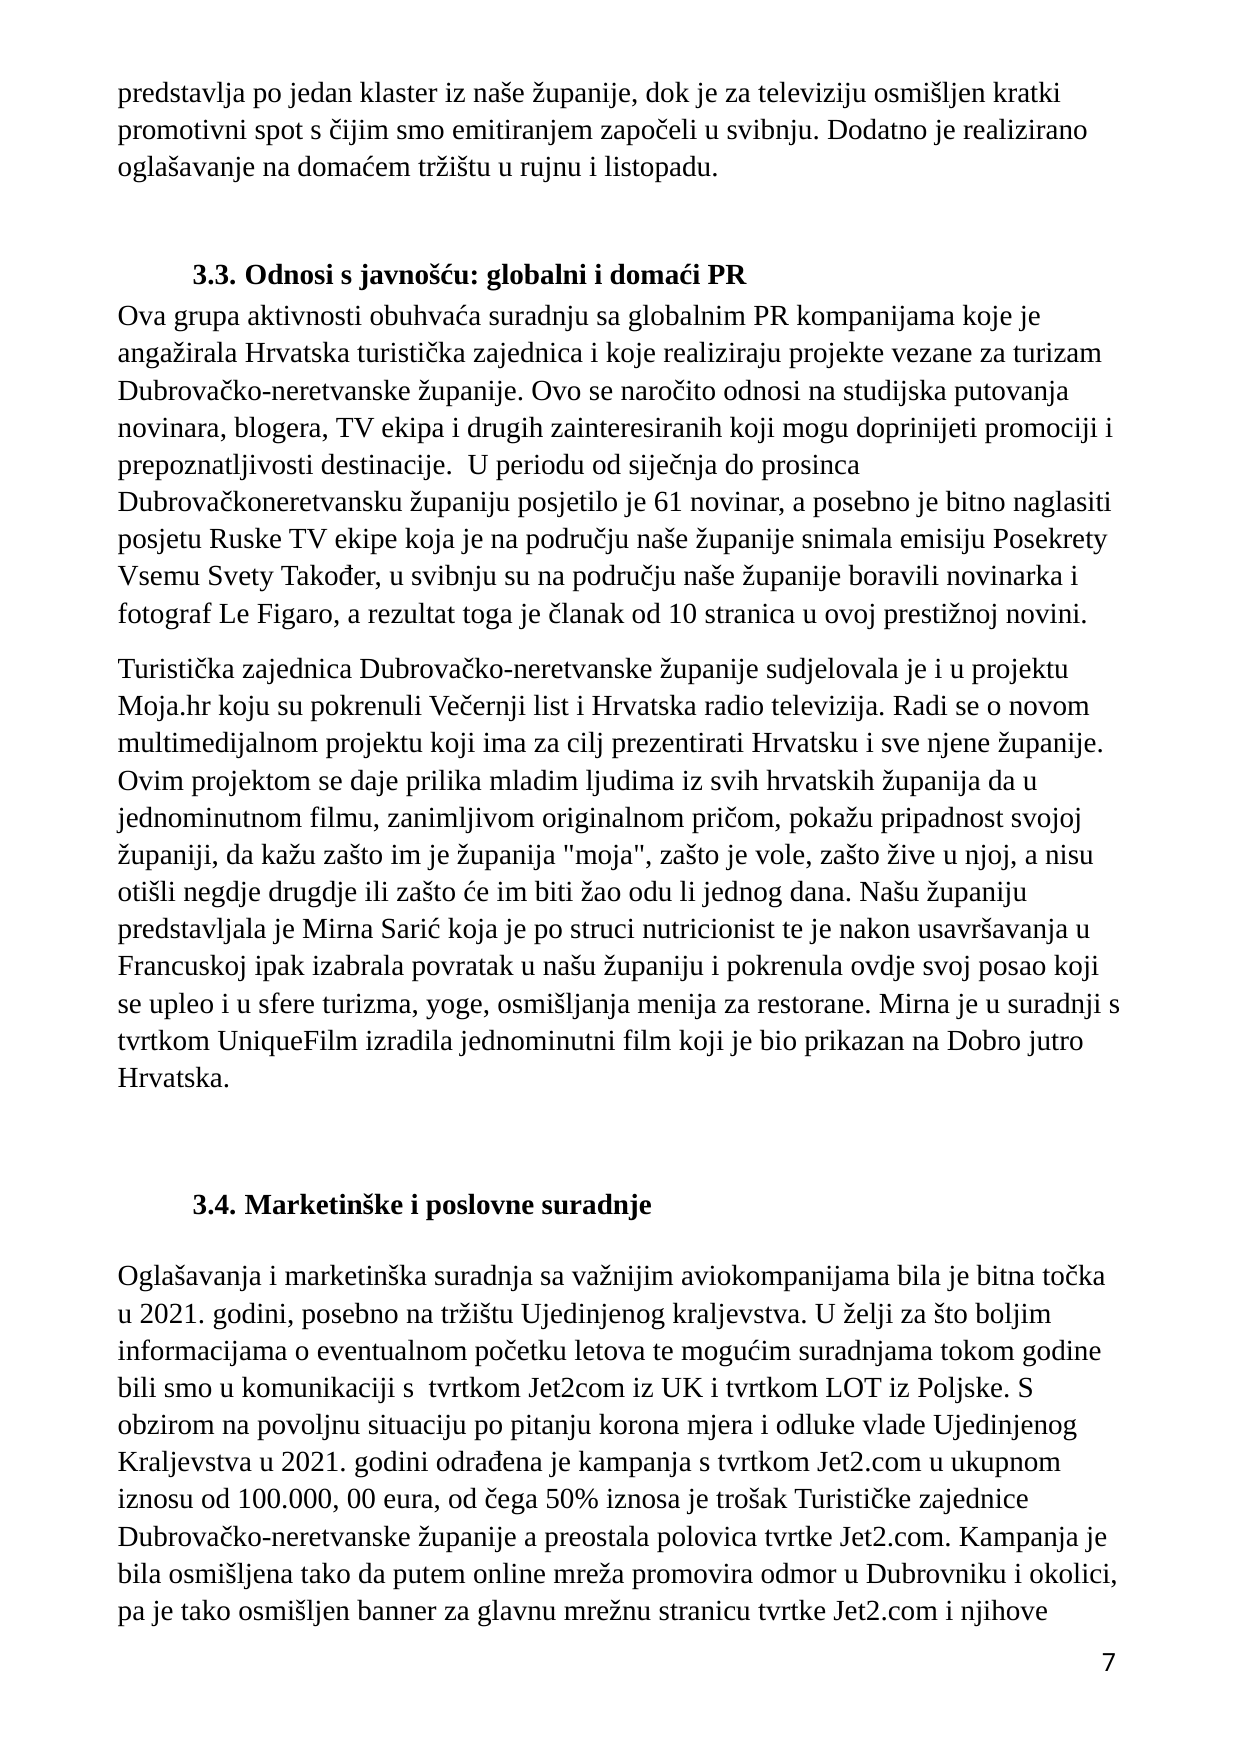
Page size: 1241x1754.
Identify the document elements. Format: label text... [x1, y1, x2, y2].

subtitle 3.4. Marketinške i poslovne suradnje [192, 1187, 1122, 1220]
text predstavlja po jedan klaster iz naše županije, dok je za televiziju osmišljen kratki promotivni spot s čijim smo emitiranjem započeli u svibnju. Dodatno je realizirano oglašavanje na domaćem tržištu u rujnu i listopadu. [117, 75, 1122, 183]
subtitle 3.3. Odnosi s javnošću: globalni i domaći PR [192, 257, 1122, 291]
text Oglašavanja i marketinška suradnja sa važnijim aviokompanijama bila je bitna točka u 2021. godini, posebno na tržištu Ujedinjenog kraljevstva. U želji za što boljim informacijama o eventualnom početku letova te mogućim suradnjama tokom godine bili smo u komunikaciji s tvrtkom Jet2com iz UK i tvrtkom LOT iz Poljske. S obzirom na povoljnu situaciju po pitanju korona mjera i odluke vlade Ujedinjenog Kraljevstva u 2021. godini odrađena je kampanja s tvrtkom Jet2.com u ukupnom iznosu od 100.000, 00 eura, od čega 50% iznosa je trošak Turističke zajednice Dubrovačko-neretvanske županije a preostala polovica tvrtke Jet2.com. Kampanja je bila osmišljena tako da putem online mreža promovira odmor u Dubrovniku i okolici, pa je tako osmišljen banner za glavnu mrežnu stranicu tvrtke Jet2.com i njihove [117, 1258, 1122, 1627]
text Ova grupa aktivnosti obuhvaća suradnju sa globalnim PR kompanijama koje je angažirala Hrvatska turistička zajednica i koje realiziraju projekte vezane za turizam Dubrovačko-neretvanske županije. Ovo se naročito odnosi na studijska putovanja novinara, blogera, TV ekipa i drugih zainteresiranih koji mogu doprinijeti promociji i prepoznatljivosti destinacije. U periodu od siječnja do prosinca Dubrovačkoneretvansku županiju posjetilo je 61 novinar, a posebno je bitno naglasiti posjetu Ruske TV ekipe koja je na području naše županije snimala emisiju Posekrety Vsemu Svety Također, u svibnju su na području naše županije boravili novinarka i fotograf Le Figaro, a rezultat toga je članak od 10 stranica u ovoj prestižnoj novini. [117, 298, 1122, 629]
text Turistička zajednica Dubrovačko-neretvanske županije sudjelovala je i u projektu Moja.hr koju su pokrenuli Večernji list i Hrvatska radio televizija. Radi se o novom multimedijalnom projektu koji ima za cilj prezentirati Hrvatsku i sve njene županije. Ovim projektom se daje prilika mladim ljudima iz svih hrvatskih županija da u jednominutnom filmu, zanimljivom originalnom pričom, pokažu pripadnost svojoj županiji, da kažu zašto im je županija "moja", zašto je vole, zašto žive u njoj, a nisu otišli negdje drugdje ili zašto će im biti žao odu li jednog dana. Našu županiju predstavljala je Mirna Sarić koja je po struci nutricionist te je nakon usavršavanja u Francuskoj ipak izabrala povratak u našu županiju i pokrenula ovdje svoj posao koji se upleo i u sfere turizma, yoge, osmišljanja menija za restorane. Mirna je u suradnji s tvrtkom UniqueFilm izradila jednominutni film koji je bio prikazan na Dobro jutro Hrvatska. [117, 651, 1122, 1094]
